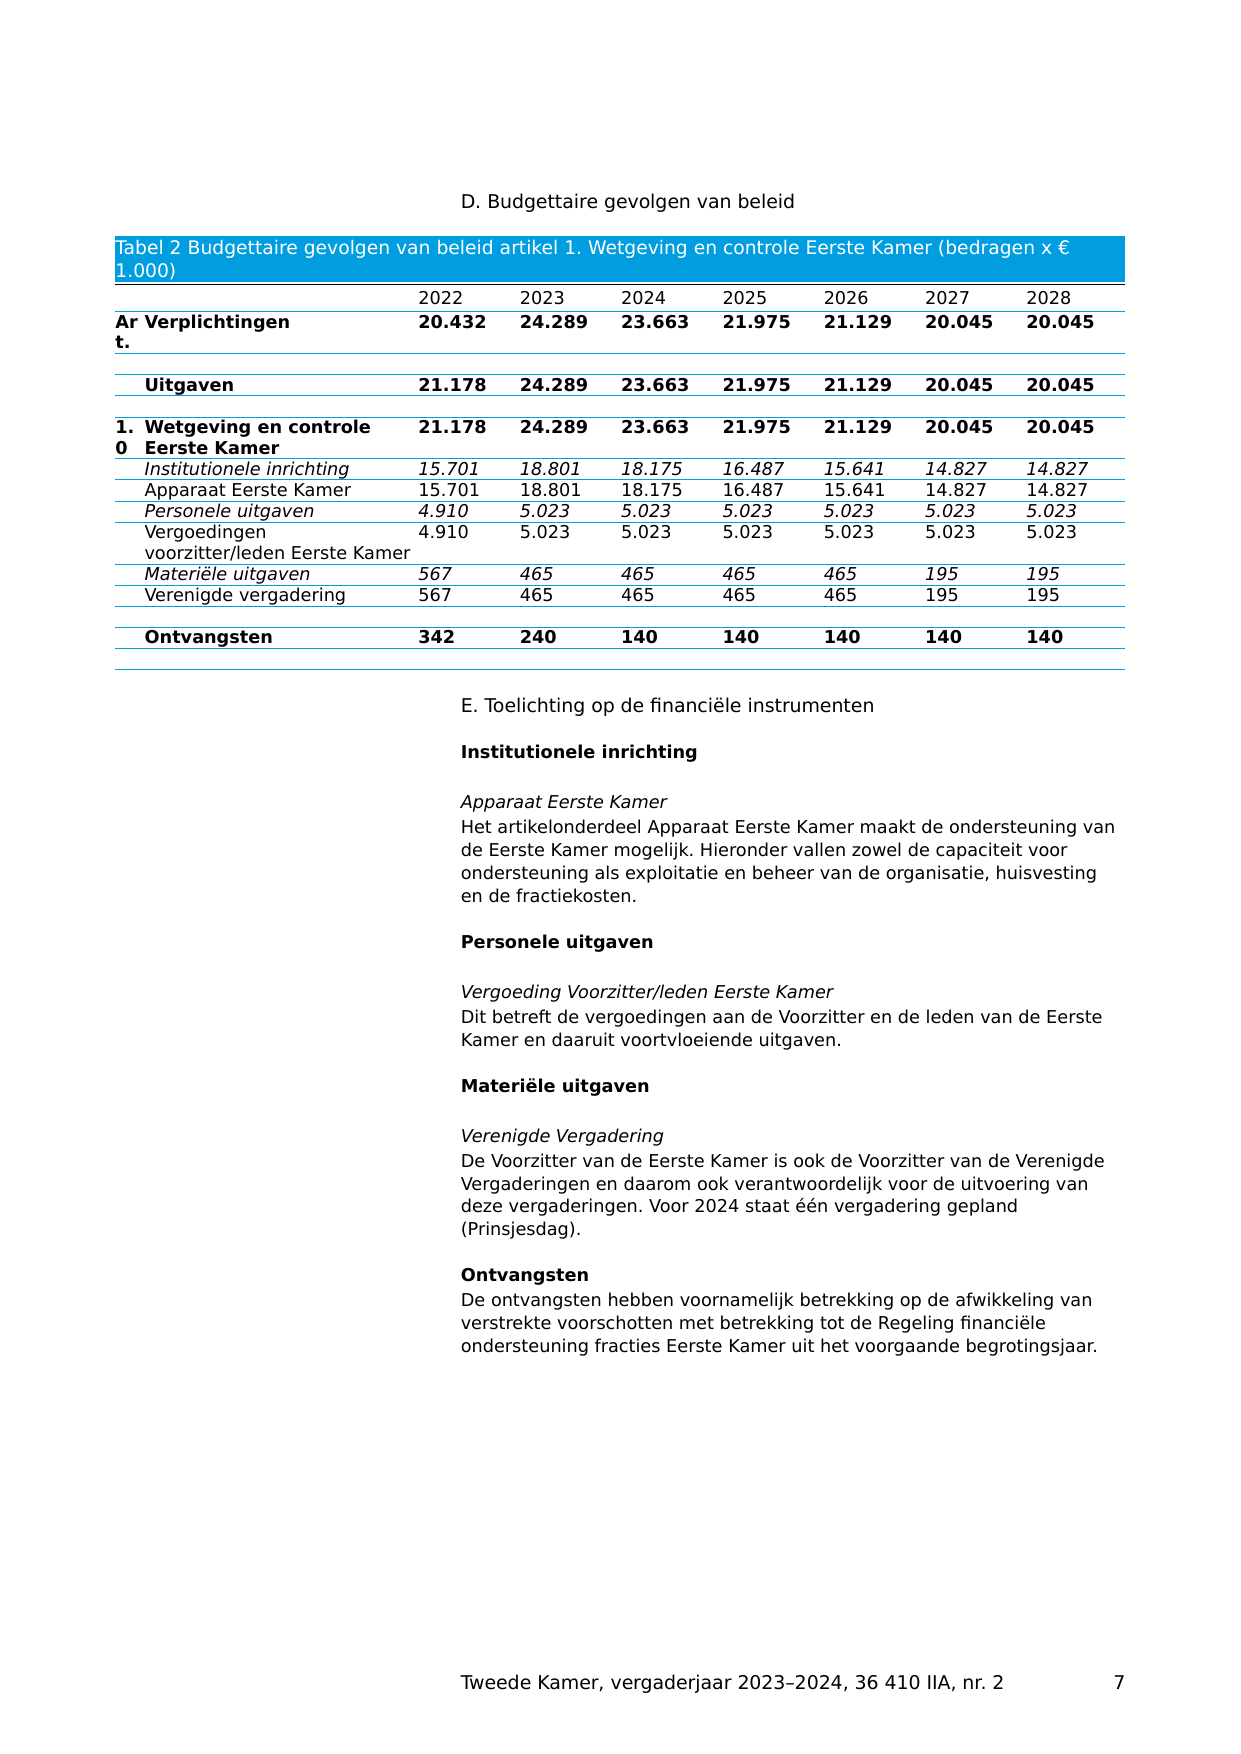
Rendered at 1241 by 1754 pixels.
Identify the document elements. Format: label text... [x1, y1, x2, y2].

table_cell [115, 502, 141, 522]
table_cell 465 [821, 586, 922, 606]
table_cell 5.023 [922, 502, 1023, 522]
text Personele uitgaven [461, 930, 1125, 953]
table_cell 342 [415, 628, 517, 648]
table_cell Personele uitgaven [141, 502, 415, 522]
table_cell 5.023 [1023, 523, 1125, 563]
text De Voorzitter van de Eerste Kamer is ook de Voorzitter van de Verenigde Vergaderingen en daarom ook verantwoordelijk voor de uitvoering van deze vergaderingen. Voor 2024 staat één vergadering gepland (Prinsjesdag). [461, 1149, 1125, 1240]
table_cell Ontvangsten [141, 628, 415, 648]
table_cell 14.827 [922, 459, 1023, 479]
table_cell [115, 459, 141, 479]
table_cell [517, 354, 618, 374]
table_cell Materiële uitgaven [141, 565, 415, 584]
table_cell [922, 396, 1023, 416]
table_cell [115, 285, 141, 311]
table_cell [115, 354, 141, 374]
table_cell [719, 607, 821, 627]
table_cell [1023, 649, 1125, 669]
table_cell 195 [922, 586, 1023, 606]
table_cell 5.023 [922, 523, 1023, 563]
table_cell 465 [821, 565, 922, 584]
table_cell 20.045 [1023, 418, 1125, 458]
table_cell 140 [719, 628, 821, 648]
table_cell 240 [517, 628, 618, 648]
table_cell [415, 354, 517, 374]
text Verenigde Vergadering [461, 1124, 1125, 1147]
table_cell 24.289 [517, 418, 618, 458]
table_cell 21.129 [821, 375, 922, 395]
table_cell 20.045 [922, 375, 1023, 395]
table_cell Verplichtingen [141, 312, 415, 353]
table_cell 21.129 [821, 418, 922, 458]
table_cell 2024 [618, 285, 719, 311]
text De ontvangsten hebben voornamelijk betrekking op de afwikkeling van verstrekte voorschotten met betrekking tot de Regeling financiële ondersteuning fracties Eerste Kamer uit het voorgaande begrotingsjaar. [461, 1288, 1125, 1357]
table_cell [415, 607, 517, 627]
table_cell 140 [618, 628, 719, 648]
table_cell 567 [415, 586, 517, 606]
table_cell 23.663 [618, 312, 719, 353]
table_cell 195 [1023, 565, 1125, 584]
table_cell 15.641 [821, 480, 922, 501]
table_cell [618, 607, 719, 627]
table_cell 18.801 [517, 459, 618, 479]
table_cell 5.023 [821, 523, 922, 563]
text Materiële uitgaven [461, 1074, 1125, 1097]
table_cell [821, 649, 922, 669]
table_cell 140 [821, 628, 922, 648]
table_cell Apparaat Eerste Kamer [141, 480, 415, 501]
table_cell [115, 628, 141, 648]
text Vergoeding Voorzitter/leden Eerste Kamer [461, 980, 1125, 1003]
table_cell [922, 354, 1023, 374]
table_cell 465 [517, 565, 618, 584]
table_cell Vergoedingen voorzitter/leden Eerste Kamer [141, 523, 415, 563]
title D. Budgettaire gevolgen van beleid [461, 191, 1125, 213]
table_cell 1.0 [115, 418, 141, 458]
text Het artikelonderdeel Apparaat Eerste Kamer maakt de ondersteuning van de Eerste Kamer mogelijk. Hieronder vallen zowel de capaciteit voor ondersteuning als exploitatie en beheer van de organisatie, huisvesting en de fractiekosten. [461, 815, 1125, 907]
table_cell 195 [1023, 586, 1125, 606]
table_cell 465 [719, 565, 821, 584]
table_cell 465 [618, 565, 719, 584]
table_cell 23.663 [618, 418, 719, 458]
table_cell 21.975 [719, 418, 821, 458]
table_cell 21.975 [719, 375, 821, 395]
table_cell 5.023 [1023, 502, 1125, 522]
table_cell 18.175 [618, 480, 719, 501]
table_cell Art. [115, 312, 141, 353]
table_cell [115, 480, 141, 501]
table_cell 15.701 [415, 480, 517, 501]
text Apparaat Eerste Kamer [461, 790, 1125, 813]
table_cell [415, 649, 517, 669]
table_cell [115, 649, 141, 669]
table_cell [517, 607, 618, 627]
table_cell 20.045 [1023, 375, 1125, 395]
table_cell [1023, 396, 1125, 416]
table_cell [719, 649, 821, 669]
table_cell 14.827 [1023, 480, 1125, 501]
table_cell [719, 354, 821, 374]
table_cell 2027 [922, 285, 1023, 311]
table_cell 18.801 [517, 480, 618, 501]
table_cell 567 [415, 565, 517, 584]
table_cell 14.827 [922, 480, 1023, 501]
table_cell [115, 375, 141, 395]
table_cell 4.910 [415, 523, 517, 563]
table_cell 23.663 [618, 375, 719, 395]
table_cell 5.023 [719, 523, 821, 563]
table_cell [618, 649, 719, 669]
table_cell 2023 [517, 285, 618, 311]
table_cell 21.975 [719, 312, 821, 353]
table_cell [115, 565, 141, 584]
table_cell 21.178 [415, 375, 517, 395]
table_cell 14.827 [1023, 459, 1125, 479]
table_cell [141, 354, 415, 374]
text Ontvangsten [461, 1263, 1125, 1286]
table_cell Uitgaven [141, 375, 415, 395]
title E. Toelichting op de financiële instrumenten [461, 695, 1125, 717]
table_cell [618, 396, 719, 416]
table_cell Wetgeving en controle Eerste Kamer [141, 418, 415, 458]
table_cell [821, 607, 922, 627]
table_cell [141, 649, 415, 669]
table_cell 21.129 [821, 312, 922, 353]
table_cell 140 [1023, 628, 1125, 648]
table_cell [115, 396, 141, 416]
table_cell 21.178 [415, 418, 517, 458]
table_cell 2028 [1023, 285, 1125, 311]
table_cell 20.432 [415, 312, 517, 353]
table_cell 2022 [415, 285, 517, 311]
text Institutionele inrichting [461, 740, 1125, 763]
table_cell 5.023 [719, 502, 821, 522]
table_cell [141, 607, 415, 627]
table_cell [115, 523, 141, 563]
text Dit betreft de vergoedingen aan de Voorzitter en de leden van de Eerste Kamer en daaruit voortvloeiende uitgaven. [461, 1005, 1125, 1051]
table_cell [1023, 607, 1125, 627]
table_cell [821, 354, 922, 374]
table_cell 15.701 [415, 459, 517, 479]
table_cell [922, 649, 1023, 669]
table_cell [517, 396, 618, 416]
table_cell 24.289 [517, 375, 618, 395]
table_cell 5.023 [517, 523, 618, 563]
table_cell [1023, 354, 1125, 374]
table_cell 465 [517, 586, 618, 606]
table_cell [618, 354, 719, 374]
table_cell 5.023 [517, 502, 618, 522]
table_cell 16.487 [719, 480, 821, 501]
table_cell 195 [922, 565, 1023, 584]
table_cell [719, 396, 821, 416]
table_cell [115, 586, 141, 606]
table_cell 5.023 [618, 502, 719, 522]
table_cell 4.910 [415, 502, 517, 522]
table_cell 20.045 [922, 312, 1023, 353]
table_cell 465 [618, 586, 719, 606]
table_cell [141, 396, 415, 416]
table_cell 20.045 [922, 418, 1023, 458]
table_cell 15.641 [821, 459, 922, 479]
table_cell Institutionele inrichting [141, 459, 415, 479]
table_cell [115, 607, 141, 627]
table_cell 20.045 [1023, 312, 1125, 353]
table_cell 18.175 [618, 459, 719, 479]
table_cell 2025 [719, 285, 821, 311]
table_cell 5.023 [821, 502, 922, 522]
table_cell 16.487 [719, 459, 821, 479]
table_cell 2026 [821, 285, 922, 311]
table_cell 5.023 [618, 523, 719, 563]
table_cell 24.289 [517, 312, 618, 353]
table_cell [517, 649, 618, 669]
table_cell [821, 396, 922, 416]
table_cell [922, 607, 1023, 627]
table_cell [141, 285, 415, 311]
table_cell 465 [719, 586, 821, 606]
table_cell [415, 396, 517, 416]
table_cell Verenigde vergadering [141, 586, 415, 606]
table_cell 140 [922, 628, 1023, 648]
